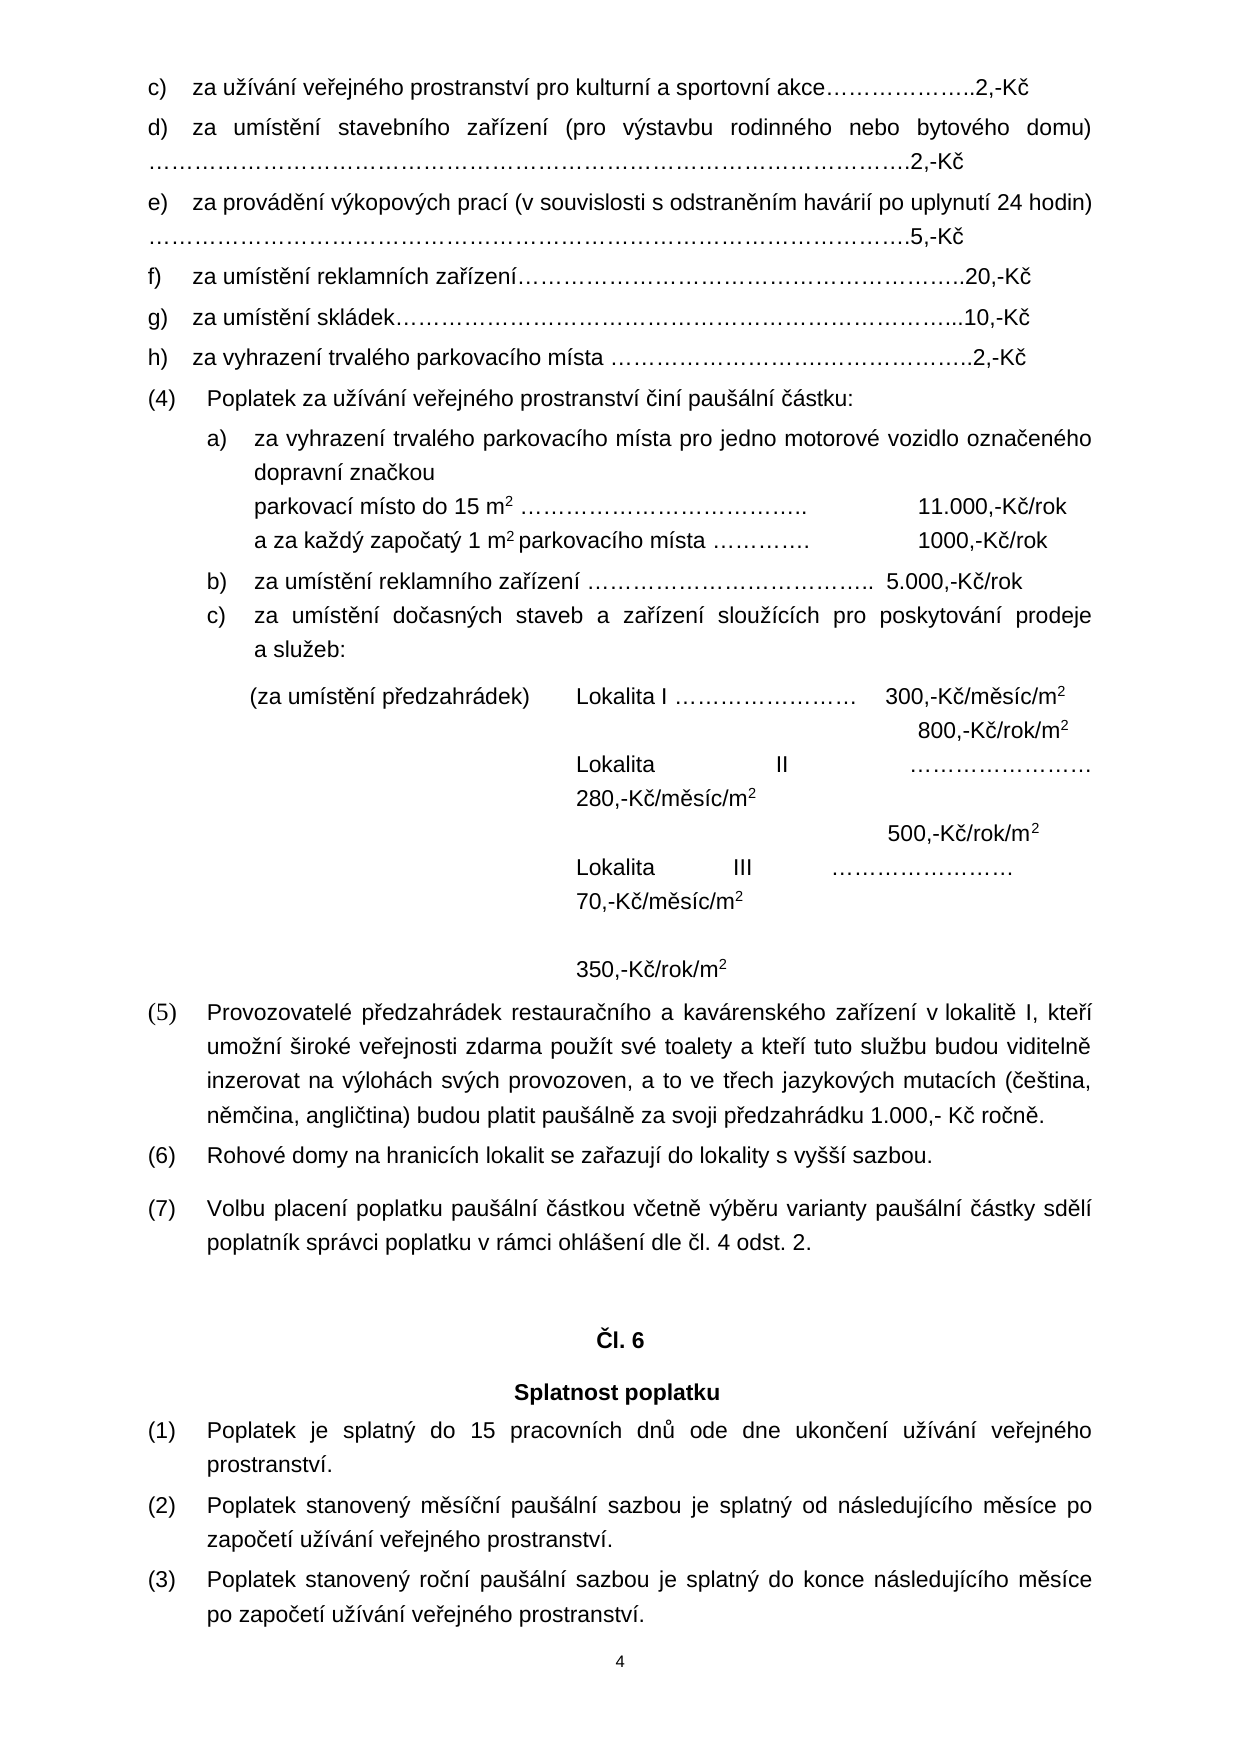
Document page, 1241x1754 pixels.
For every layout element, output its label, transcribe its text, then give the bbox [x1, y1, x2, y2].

list za vyhrazení trvalého parkovacího místa ……………………….………………..2,-Kč [148, 344, 1093, 371]
list Provozovatelé předzahrádek restauračního a kavárenského zařízení v lokalitě I, kteří umožní široké veřejnosti zdarma použít své toalety a kteří tuto službu budou viditelně inzerovat na výlohách svých provozoven, a to ve třech jazykových mutacích (čeština, němčina, angličtina) budou platit paušálně za svoji předzahrádku 1.000,- Kč ročně. [148, 997, 1093, 1128]
list Poplatek stanovený měsíční paušální sazbou je splatný od následujícího měsíce po započetí užívání veřejného prostranství. [148, 1492, 1093, 1552]
list za užívání veřejného prostranství pro kulturní a sportovní akce………………..2,-Kč [148, 74, 1093, 100]
list Poplatek stanovený roční paušální sazbou je splatný do konce následujícího měsíce po započetí užívání veřejného prostranství. [148, 1566, 1093, 1627]
text a za každý započatý 1 m2 parkovacího místa …………. 1000,-Kč/rok [254, 527, 1093, 554]
text Lokalita II …………………… 280,-Kč/měsíc/m2 [254, 751, 1093, 812]
list za umístění dočasných staveb a zařízení sloužících pro poskytování prodeje a služeb: [207, 602, 1093, 663]
list za provádění výkopových prací (v souvislosti s odstraněním havárií po uplynutí 24 hodin)……………………………………………………………………………………….5,-Kč [148, 189, 1093, 249]
list za umístění skládek………………………………………………………………...10,-Kč [148, 304, 1093, 330]
text Čl. 6 [148, 1327, 1093, 1353]
list za vyhrazení trvalého parkovacího místa pro jedno motorové vozidlo označeného dopravní značkou [207, 425, 1093, 486]
list Volbu placení poplatku paušální částkou včetně výběru varianty paušální částky sdělí poplatník správci poplatku v rámci ohlášení dle čl. 4 odst. 2. [148, 1195, 1093, 1255]
list za umístění stavebního zařízení (pro výstavbu rodinného nebo bytového domu)……………………………………………………………………………………….2,-Kč [148, 114, 1093, 175]
text Splatnost poplatku [148, 1378, 1093, 1405]
text 350,-Kč/rok/m2 [207, 922, 1093, 983]
list Rohové domy na hranicích lokalit se zařazují do lokality s vyšší sazbou. [148, 1142, 1093, 1168]
list Poplatek za užívání veřejného prostranství činí paušální částku: [148, 384, 1093, 411]
list Poplatek je splatný do 15 pracovních dnů ode dne ukončení užívání veřejného prostranství. [148, 1417, 1093, 1478]
text (za umístění předzahrádek) Lokalita I …………………… 300,-Kč/měsíc/m2 [148, 683, 1093, 709]
text 500,-Kč/rok/m2 [207, 819, 1093, 846]
text parkovací místo do 15 m2 ……………………………….. 11.000,-Kč/rok [254, 493, 1093, 520]
text Lokalita III …………………… 70,-Kč/měsíc/m2 [207, 854, 1093, 914]
list za umístění reklamních zařízení…………………………………………………..20,-Kč [148, 263, 1093, 290]
list za umístění reklamního zařízení ……………………………….. 5.000,-Kč/rok [207, 568, 1093, 594]
text 800,-Kč/rok/m2 [254, 717, 1093, 743]
